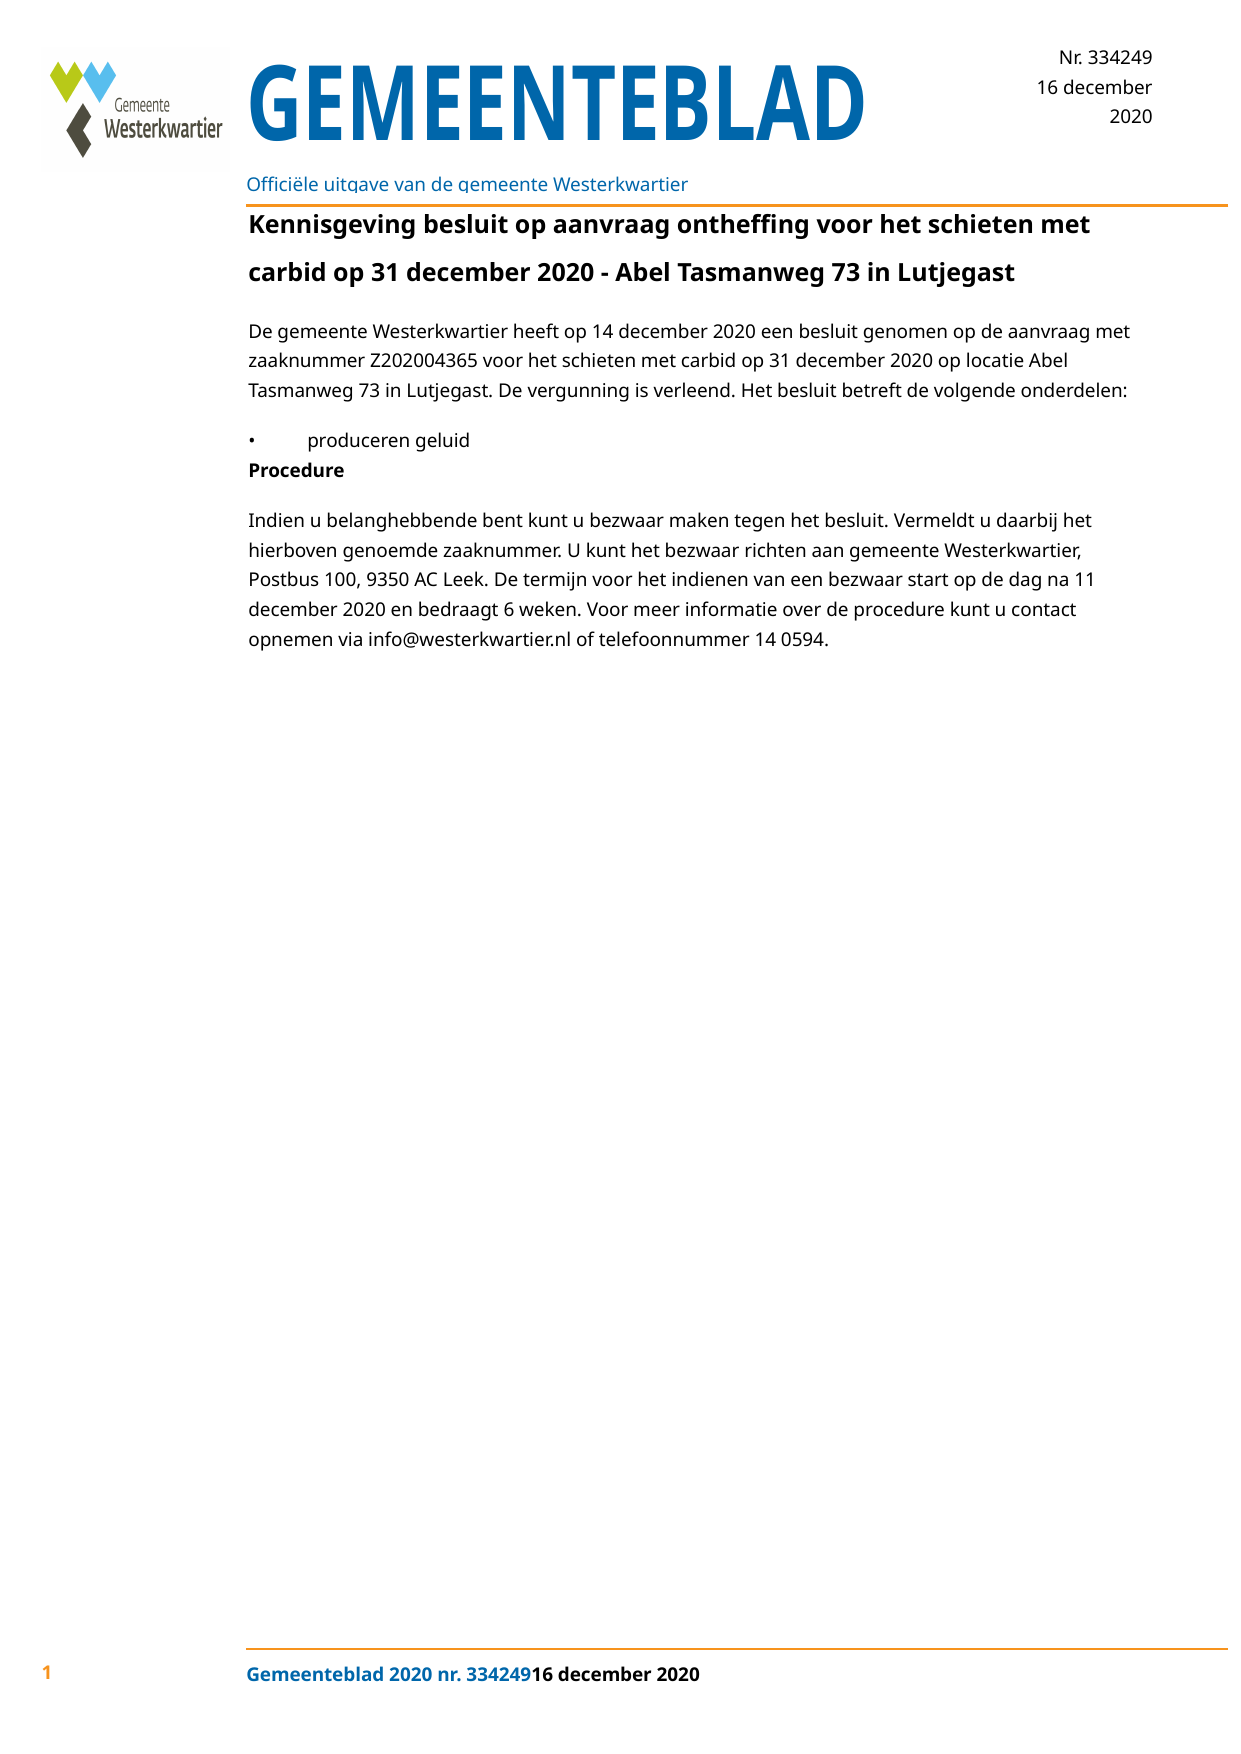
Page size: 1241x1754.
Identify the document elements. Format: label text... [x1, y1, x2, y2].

text Indien u belanghebbende bent kunt u bezwaar maken tegen het besluit. Vermeldt u daarbij het hierboven genoemde zaaknummer. U kunt het bezwaar richten aan gemeente Westerkwartier, Postbus 100, 9350 AC Leek. De termijn voor het indienen van een bezwaar start op de dag na 11 december 2020 en bedraagt 6 weken. Voor meer informatie over de procedure kunt u contact opnemen via info@westerkwartier.nl of telefoonnummer 14 0594. [248, 507, 1152, 652]
picture [41, 47, 231, 172]
text Procedure [248, 457, 1152, 483]
text Kennisgeving besluit op aanvraag ontheffing voor het schieten met carbid op 31 december 2020 - Abel Tasmanweg 73 in Lutjegast [248, 207, 1152, 288]
text De gemeente Westerkwartier heeft op 14 december 2020 een besluit genomen op de aanvraag met zaaknummer Z202004365 voor het schieten met carbid op 31 december 2020 op locatie Abel Tasmanweg 73 in Lutjegast. De vergunning is verleend. Het besluit betreft de volgende onderdelen: [248, 318, 1152, 403]
list produceren geluid [248, 427, 1152, 453]
